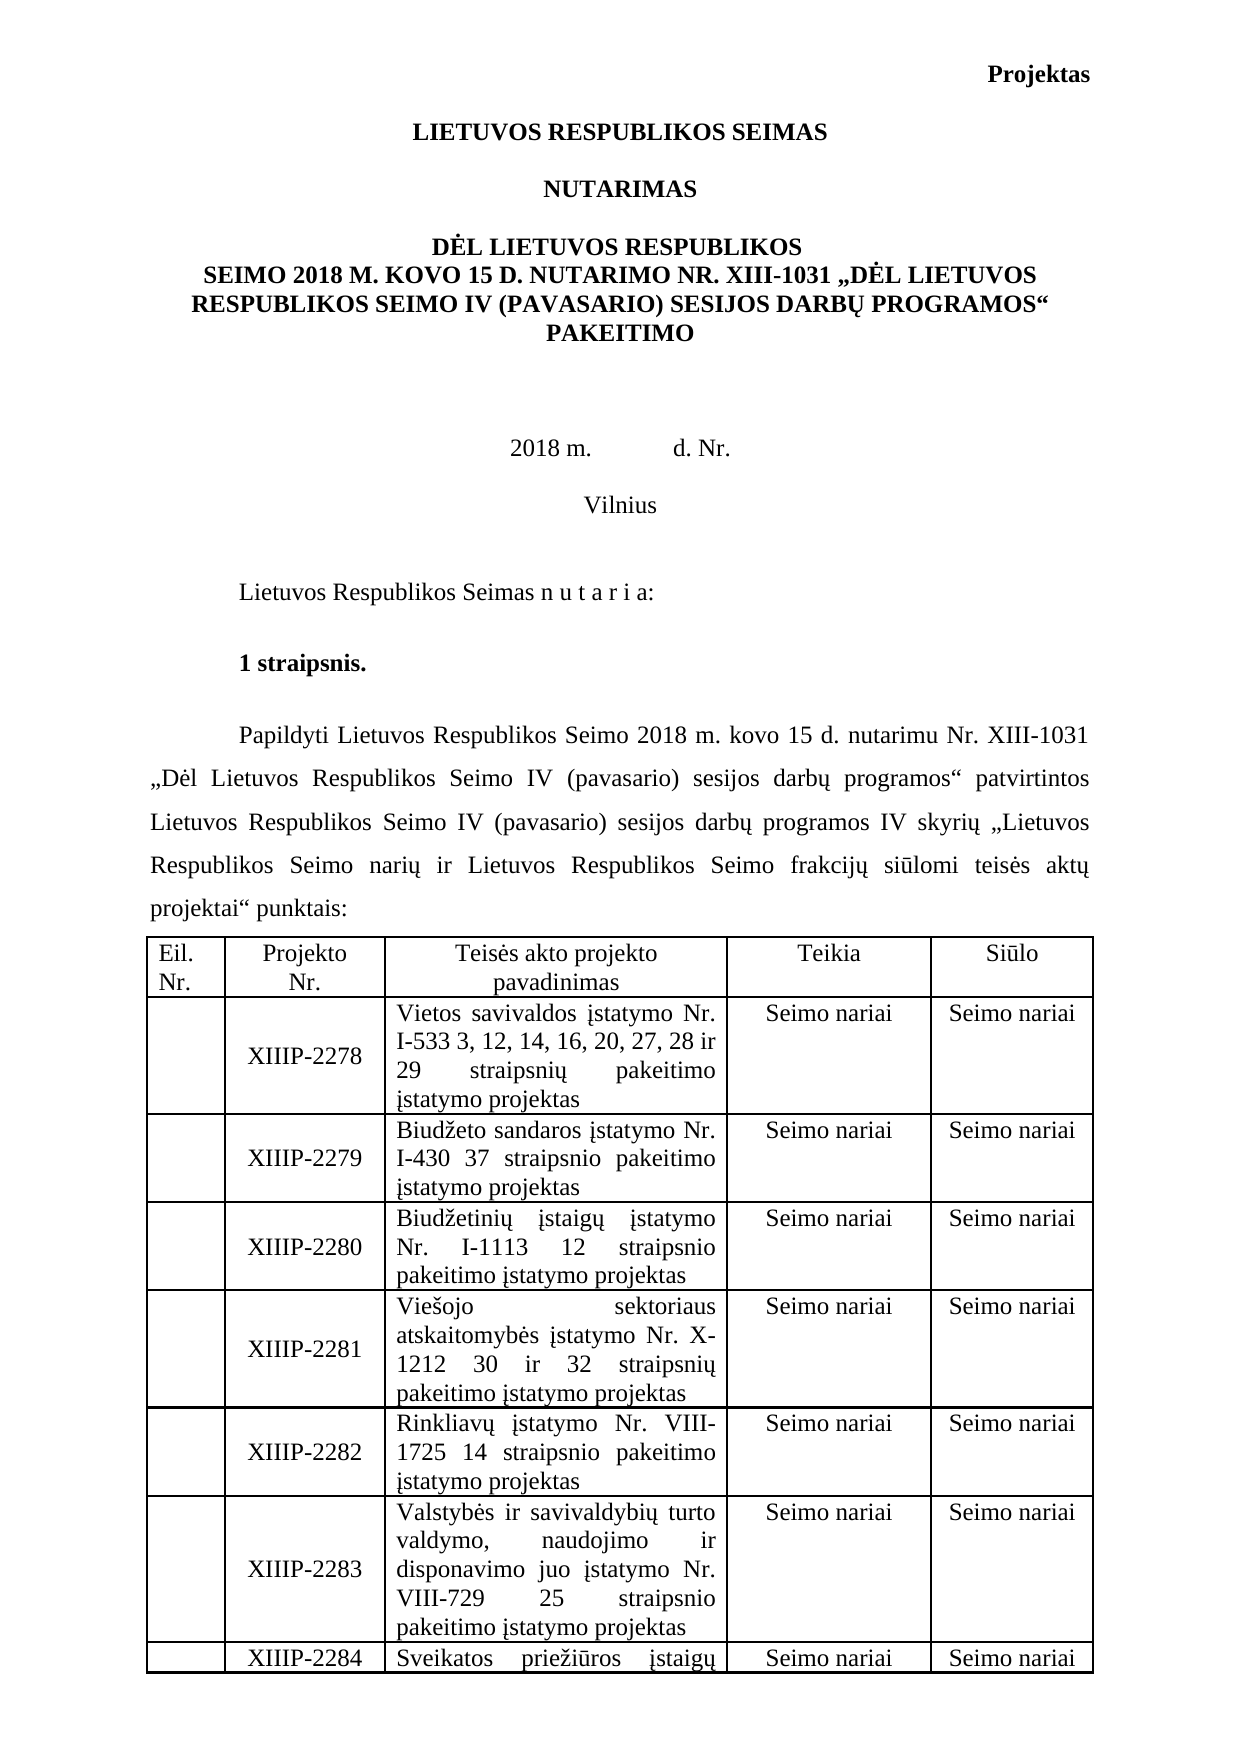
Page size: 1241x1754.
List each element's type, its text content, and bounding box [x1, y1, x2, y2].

table_cell [148, 1643, 224, 1671]
table_cell Rinkliavų įstatymo Nr. VIII-1725 14 straipsnio pakeitimo įstatymo projektas [386, 1409, 726, 1495]
table_cell XIIIP-2282 [226, 1409, 384, 1495]
table_cell XIIIP-2279 [226, 1115, 384, 1201]
table_cell [148, 1291, 224, 1406]
text Vilnius [150, 490, 1090, 519]
table_cell XIIIP-2284 [226, 1643, 384, 1671]
text DĖL LIETUVOS RESPUBLIKOS [150, 232, 1090, 260]
text 1 straipsnis. [150, 648, 1090, 677]
table_cell Seimo nariai [932, 1643, 1092, 1671]
table_cell Seimo nariai [728, 998, 930, 1113]
table_header Eil. Nr. [148, 938, 224, 996]
table_cell Viešojo sektoriaus atskaitomybės įstatymo Nr. X-1212 30 ir 32 straipsnių pakeitimo įstatymo projektas [386, 1291, 726, 1406]
table_cell Biudžetinių įstaigų įstatymo Nr. I-1113 12 straipsnio pakeitimo įstatymo projektas [386, 1203, 726, 1289]
table_cell [148, 1497, 224, 1641]
text NUTARIMAS [150, 174, 1090, 203]
table_cell Seimo nariai [932, 1497, 1092, 1641]
table_cell Seimo nariai [932, 1409, 1092, 1495]
table_cell Seimo nariai [728, 1497, 930, 1641]
table_cell Seimo nariai [728, 1115, 930, 1201]
table_cell Seimo nariai [932, 1203, 1092, 1289]
table_cell [148, 1203, 224, 1289]
text Lietuvos Respublikos Seimas n u t a r i a: [150, 577, 1090, 605]
table_cell Seimo nariai [728, 1203, 930, 1289]
text Projektas [150, 59, 1090, 88]
table_header Siūlo [932, 938, 1092, 996]
text 2018 m. d. Nr. [150, 433, 1090, 462]
table_cell Valstybės ir savivaldybių turto valdymo, naudojimo ir disponavimo juo įstatymo Nr. VIII-729 25 straipsnio pakeitimo įstatymo projektas [386, 1497, 726, 1641]
table_header Teisės akto projekto pavadinimas [386, 938, 726, 996]
table_cell Sveikatos priežiūros įstaigų [386, 1643, 726, 1671]
table_cell Seimo nariai [728, 1643, 930, 1671]
text LIETUVOS RESPUBLIKOS SEIMAS [150, 117, 1090, 145]
table_cell Seimo nariai [728, 1291, 930, 1406]
table_cell XIIIP-2281 [226, 1291, 384, 1406]
table_cell [148, 1409, 224, 1495]
table_cell [148, 1115, 224, 1201]
table_cell Seimo nariai [932, 1291, 1092, 1406]
table_cell Seimo nariai [932, 1115, 1092, 1201]
table_cell Seimo nariai [728, 1409, 930, 1495]
table_cell XIIIP-2280 [226, 1203, 384, 1289]
table_header Teikia [728, 938, 930, 996]
table_cell XIIIP-2278 [226, 998, 384, 1113]
text Papildyti Lietuvos Respublikos Seimo 2018 m. kovo 15 d. nutarimu Nr. XIII-1031 „Dėl Lietuvos Respublikos Seimo IV (pavasario) sesijos darbų programos“ patvirtintos Lietuvos Respublikos Seimo IV (pavasario) sesijos darbų programos IV skyrių „Lietuvos Respublikos Seimo narių ir Lietuvos Respublikos Seimo frakcijų siūlomi teisės aktų projektai“ punktais: [150, 720, 1090, 922]
table_cell Vietos savivaldos įstatymo Nr. I-533 3, 12, 14, 16, 20, 27, 28 ir 29 straipsnių pakeitimo įstatymo projektas [386, 998, 726, 1113]
table_header Projekto Nr. [226, 938, 384, 996]
table_cell XIIIP-2283 [226, 1497, 384, 1641]
table_cell Seimo nariai [932, 998, 1092, 1113]
text SEIMO 2018 M. KOVO 15 D. NUTARIMO NR. XIII-1031 „DĖL LIETUVOS RESPUBLIKOS SEIMO IV (PAVASARIO) SESIJOS DARBŲ PROGRAMOS“ PAKEITIMO [150, 260, 1090, 347]
table_cell [148, 998, 224, 1113]
table_cell Biudžeto sandaros įstatymo Nr. I-430 37 straipsnio pakeitimo įstatymo projektas [386, 1115, 726, 1201]
